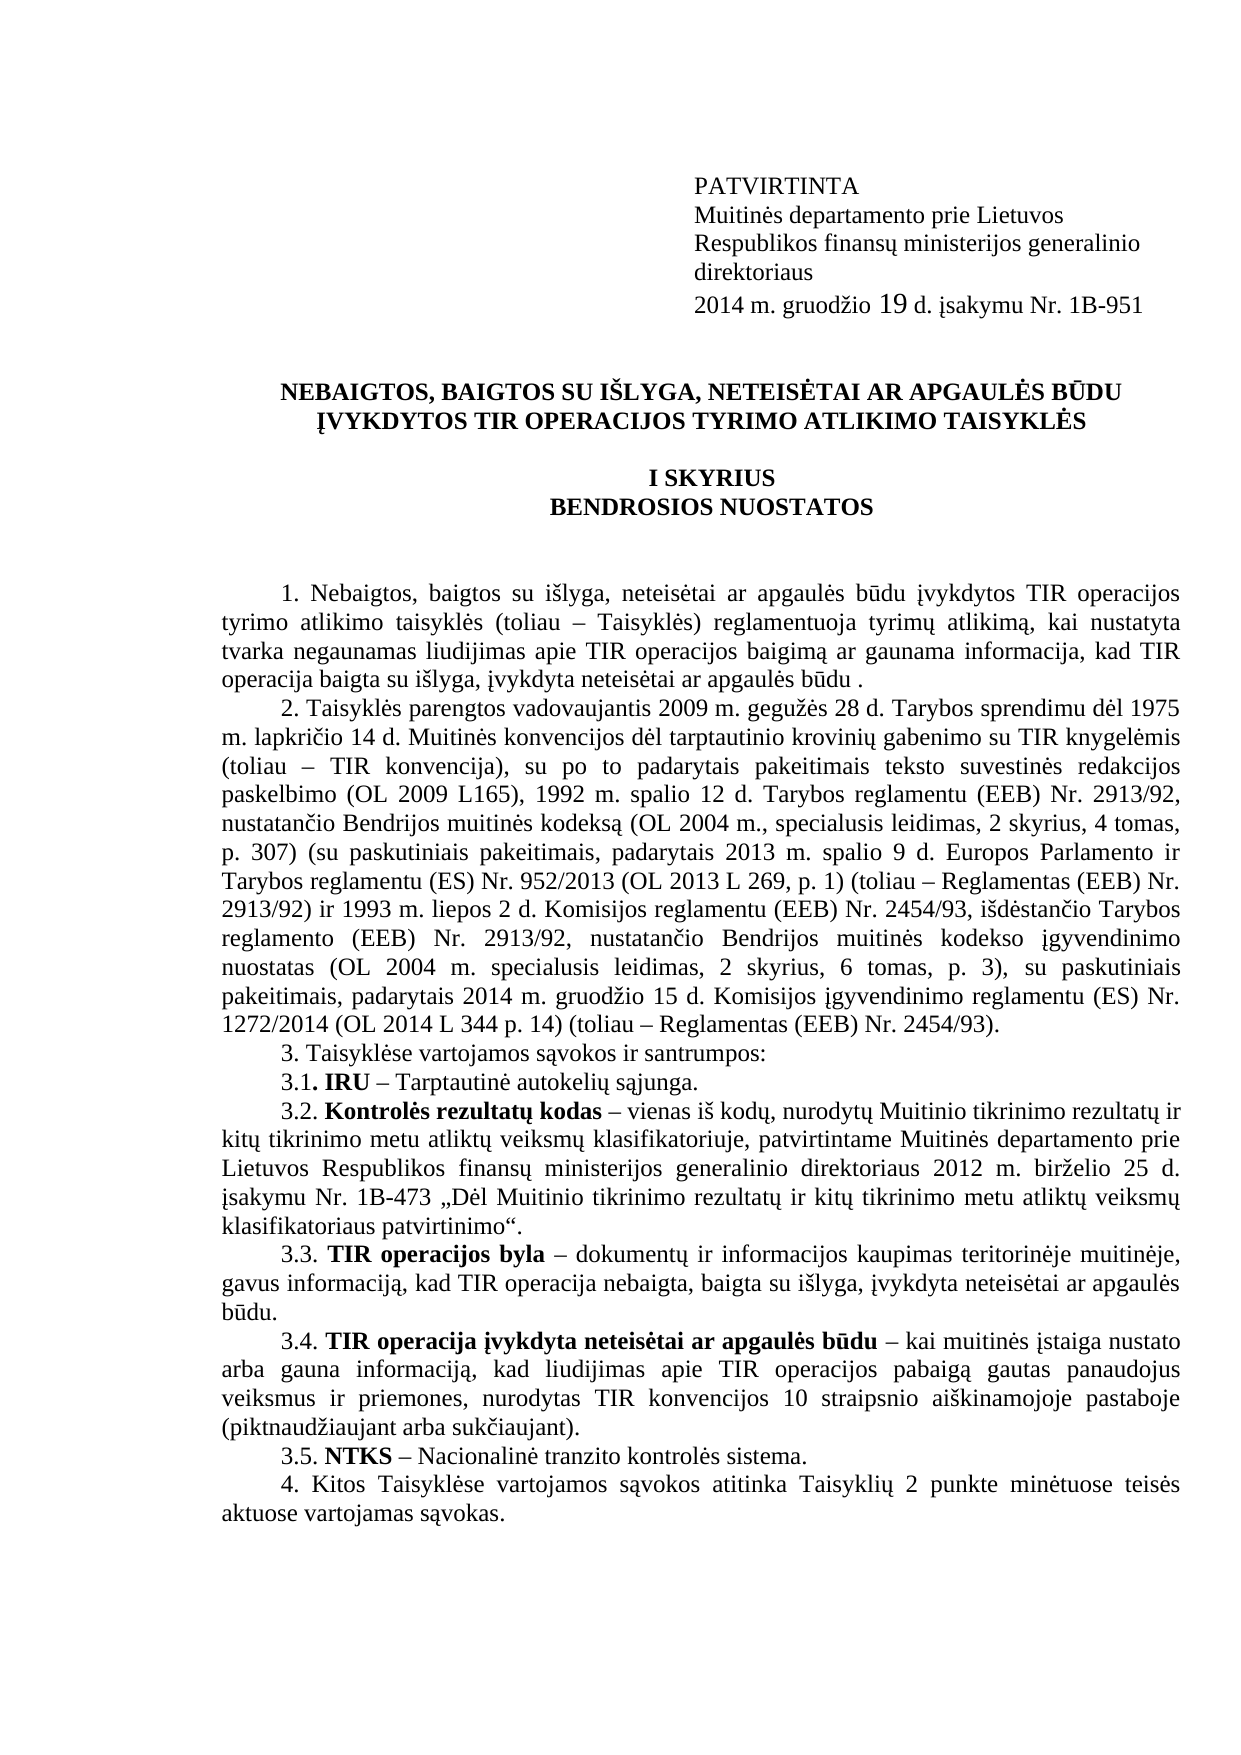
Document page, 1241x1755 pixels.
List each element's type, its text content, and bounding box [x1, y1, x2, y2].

text 3. Taisyklėse vartojamos sąvokos ir santrumpos: [221, 1038, 1181, 1067]
text 2014 m. gruodžio 19 d. įsakymu Nr. 1B-951 [694, 286, 1181, 319]
text 4. Kitos Taisyklėse vartojamos sąvokos atitinka Taisyklių 2 punkte minėtuose teisės aktuose vartojamas sąvokas. [221, 1469, 1181, 1527]
text 3.2. Kontrolės rezultatų kodas – vienas iš kodų, nurodytų Muitinio tikrinimo rezultatų ir kitų tikrinimo metu atliktų veiksmų klasifikatoriuje, patvirtintame Muitinės departamento prie Lietuvos Respublikos finansų ministerijos generalinio direktoriaus 2012 m. birželio 25 d. įsakymu Nr. 1B-473 „Dėl Muitinio tikrinimo rezultatų ir kitų tikrinimo metu atliktų veiksmų klasifikatoriaus patvirtinimo“. [221, 1096, 1181, 1239]
text 2. Taisyklės parengtos vadovaujantis 2009 m. gegužės 28 d. Tarybos sprendimu dėl 1975 m. lapkričio 14 d. Muitinės konvencijos dėl tarptautinio krovinių gabenimo su TIR knygelėmis (toliau – TIR konvencija), su po to padarytais pakeitimais teksto suvestinės redakcijos paskelbimo (OL 2009 L165), 1992 m. spalio 12 d. Tarybos reglamentu (EEB) Nr. 2913/92, nustatančio Bendrijos muitinės kodeksą (OL 2004 m., specialusis leidimas, 2 skyrius, 4 tomas, p. 307) (su paskutiniais pakeitimais, padarytais 2013 m. spalio 9 d. Europos Parlamento ir Tarybos reglamentu (ES) Nr. 952/2013 (OL 2013 L 269, p. 1) (toliau – Reglamentas (EEB) Nr. 2913/92) ir 1993 m. liepos 2 d. Komisijos reglamentu (EEB) Nr. 2454/93, išdėstančio Tarybos reglamento (EEB) Nr. 2913/92, nustatančio Bendrijos muitinės kodekso įgyvendinimo nuostatas (OL 2004 m. specialusis leidimas, 2 skyrius, 6 tomas, p. 3), su paskutiniais pakeitimais, padarytais 2014 m. gruodžio 15 d. Komisijos įgyvendinimo reglamentu (ES) Nr. 1272/2014 (OL 2014 L 344 p. 14) (toliau – Reglamentas (EEB) Nr. 2454/93). [221, 693, 1181, 1038]
text Muitinės departamento prie Lietuvos Respublikos finansų ministerijos generalinio direktoriaus [694, 200, 1181, 286]
text 3.3. TIR operacijos byla – dokumentų ir informacijos kaupimas teritorinėje muitinėje, gavus informaciją, kad TIR operacija nebaigta, baigta su išlyga, įvykdyta neteisėtai ar apgaulės būdu. [221, 1239, 1181, 1326]
text 3.5. NTKS – Nacionalinė tranzito kontrolės sistema. [221, 1441, 1181, 1469]
text PATVIRTINTA [521, 171, 1181, 200]
text BENDROSIOS NUOSTATOS [221, 492, 1202, 521]
text 3.4. TIR operacija įvykdyta neteisėtai ar apgaulės būdu – kai muitinės įstaiga nustato arba gauna informaciją, kad liudijimas apie TIR operacijos pabaigą gautas panaudojus veiksmus ir priemones, nurodytas TIR konvencijos 10 straipsnio aiškinamojoje pastaboje (piktnaudžiaujant arba sukčiaujant). [221, 1326, 1181, 1441]
text 3.1. IRU – Tarptautinė autokelių sąjunga. [221, 1067, 1181, 1096]
text NEBAIGTOS, BAIGTOS SU IŠLYGA, NETEISĖTAI AR APGAULĖS BŪDU ĮVYKDYTOS TIR OPERACIJOS TYRIMO ATLIKIMO TAISYKLĖS [221, 377, 1181, 434]
text 1. Nebaigtos, baigtos su išlyga, neteisėtai ar apgaulės būdu įvykdytos TIR operacijos tyrimo atlikimo taisyklės (toliau – Taisyklės) reglamentuoja tyrimų atlikimą, kai nustatyta tvarka negaunamas liudijimas apie TIR operacijos baigimą ar gaunama informacija, kad TIR operacija baigta su išlyga, įvykdyta neteisėtai ar apgaulės būdu . [221, 578, 1181, 693]
text I SKYRIUS [221, 463, 1202, 492]
